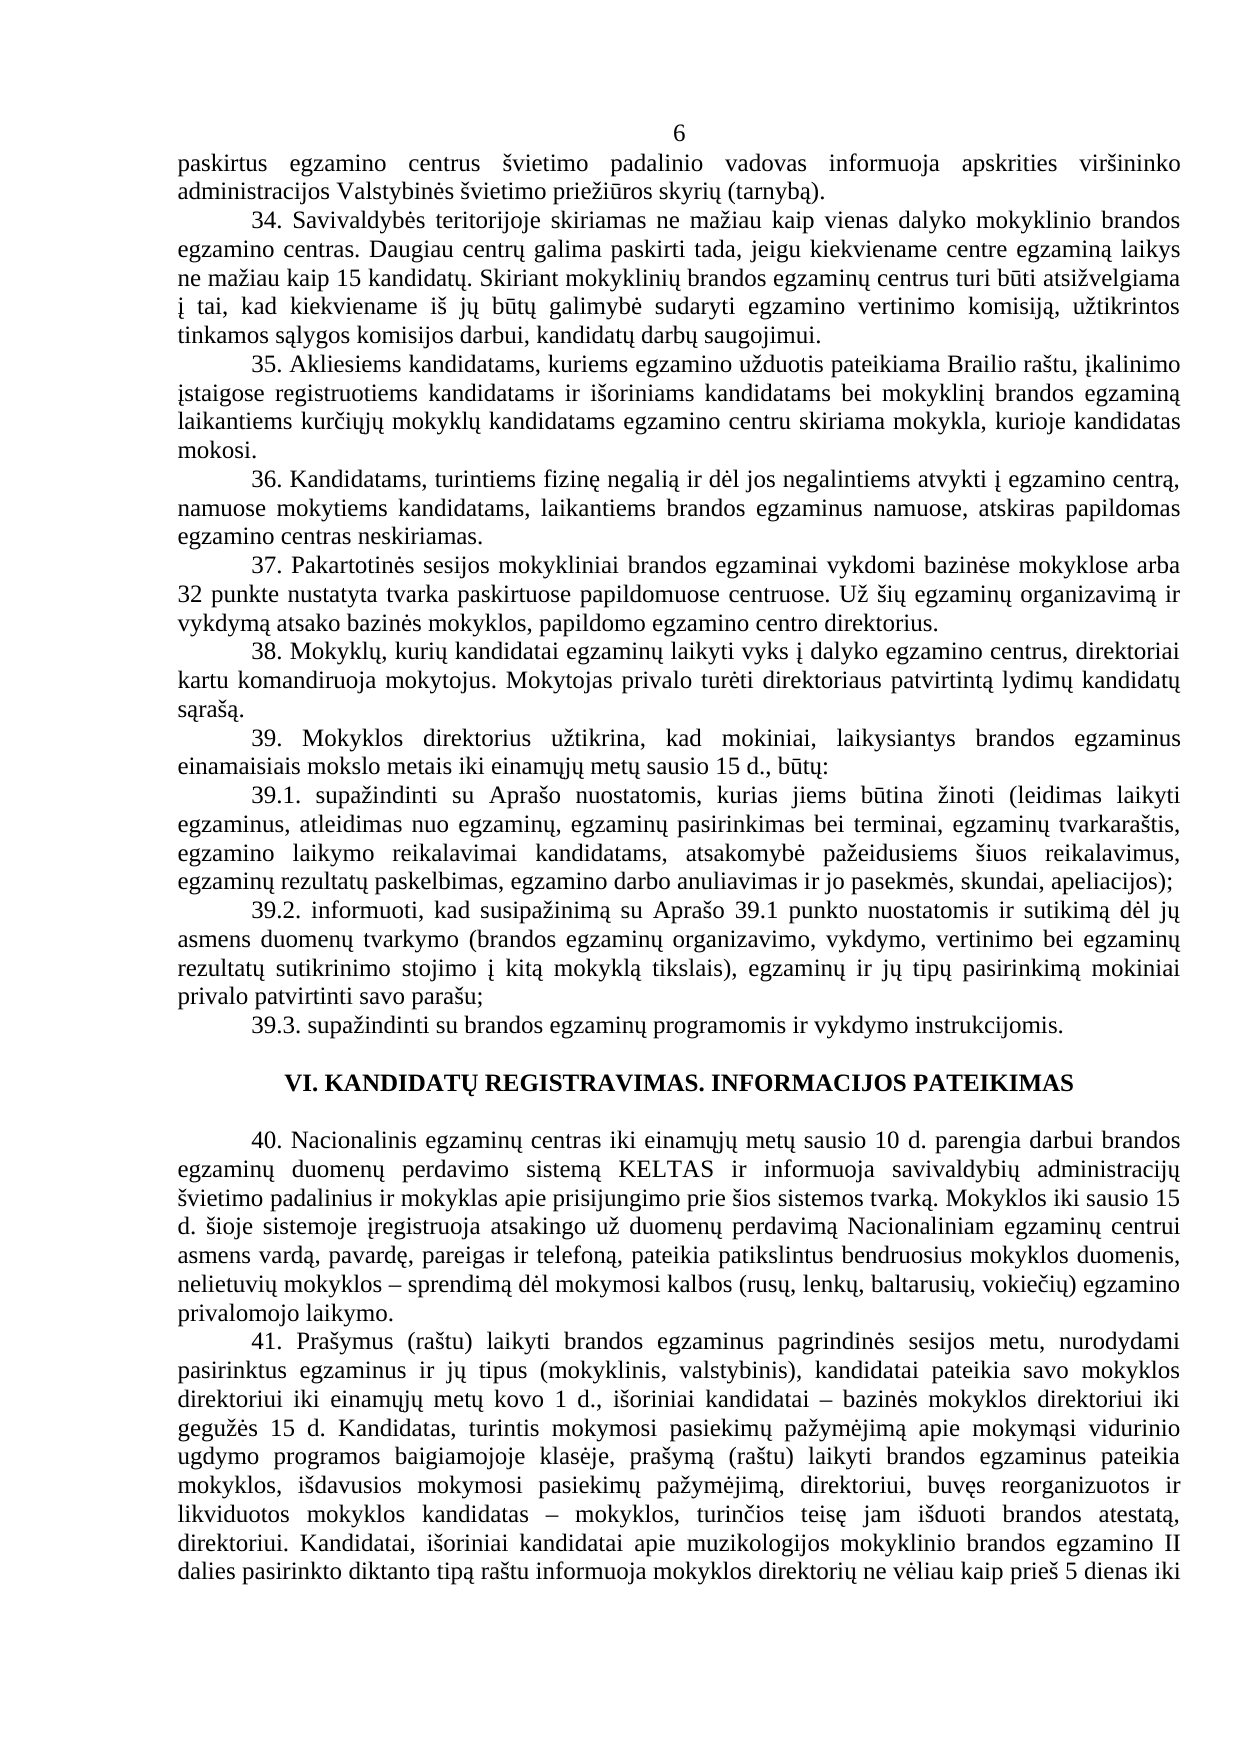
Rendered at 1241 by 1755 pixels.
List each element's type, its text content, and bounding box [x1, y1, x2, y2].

text 39.3. supažindinti su brandos egzaminų programomis ir vykdymo instrukcijomis. [177, 1010, 1181, 1039]
text 39. Mokyklos direktorius užtikrina, kad mokiniai, laikysiantys brandos egzaminus einamaisiais mokslo metais iki einamųjų metų sausio 15 d., būtų: [177, 723, 1181, 780]
text 41. Prašymus (raštu) laikyti brandos egzaminus pagrindinės sesijos metu, nurodydami pasirinktus egzaminus ir jų tipus (mokyklinis, valstybinis), kandidatai pateikia savo mokyklos direktoriui iki einamųjų metų kovo 1 d., išoriniai kandidatai – bazinės mokyklos direktoriui iki gegužės 15 d. Kandidatas, turintis mokymosi pasiekimų pažymėjimą apie mokymąsi vidurinio ugdymo programos baigiamojoje klasėje, prašymą (raštu) laikyti brandos egzaminus pateikia mokyklos, išdavusios mokymosi pasiekimų pažymėjimą, direktoriui, buvęs reorganizuotos ir likviduotos mokyklos kandidatas – mokyklos, turinčios teisę jam išduoti brandos atestatą, direktoriui. Kandidatai, išoriniai kandidatai apie muzikologijos mokyklinio brandos egzamino II dalies pasirinkto diktanto tipą raštu informuoja mokyklos direktorių ne vėliau kaip prieš 5 dienas iki [177, 1326, 1181, 1585]
text 35. Akliesiems kandidatams, kuriems egzamino užduotis pateikiama Brailio raštu, įkalinimo įstaigose registruotiems kandidatams ir išoriniams kandidatams bei mokyklinį brandos egzaminą laikantiems kurčiųjų mokyklų kandidatams egzamino centru skiriama mokykla, kurioje kandidatas mokosi. [177, 349, 1181, 464]
text 36. Kandidatams, turintiems fizinę negalią ir dėl jos negalintiems atvykti į egzamino centrą, namuose mokytiems kandidatams, laikantiems brandos egzaminus namuose, atskiras papildomas egzamino centras neskiriamas. [177, 464, 1181, 550]
text VI. KANDIDATŲ REGISTRAVIMAS. INFORMACIJOS PATEIKIMAS [177, 1068, 1181, 1096]
text 37. Pakartotinės sesijos mokykliniai brandos egzaminai vykdomi bazinėse mokyklose arba 32 punkte nustatyta tvarka paskirtuose papildomuose centruose. Už šių egzaminų organizavimą ir vykdymą atsako bazinės mokyklos, papildomo egzamino centro direktorius. [177, 550, 1181, 636]
text 38. Mokyklų, kurių kandidatai egzaminų laikyti vyks į dalyko egzamino centrus, direktoriai kartu komandiruoja mokytojus. Mokytojas privalo turėti direktoriaus patvirtintą lydimų kandidatų sąrašą. [177, 636, 1181, 723]
text 34. Savivaldybės teritorijoje skiriamas ne mažiau kaip vienas dalyko mokyklinio brandos egzamino centras. Daugiau centrų galima paskirti tada, jeigu kiekviename centre egzaminą laikys ne mažiau kaip 15 kandidatų. Skiriant mokyklinių brandos egzaminų centrus turi būti atsižvelgiama į tai, kad kiekviename iš jų būtų galimybė sudaryti egzamino vertinimo komisiją, užtikrintos tinkamos sąlygos komisijos darbui, kandidatų darbų saugojimui. [177, 205, 1181, 349]
text 40. Nacionalinis egzaminų centras iki einamųjų metų sausio 10 d. parengia darbui brandos egzaminų duomenų perdavimo sistemą KELTAS ir informuoja savivaldybių administracijų švietimo padalinius ir mokyklas apie prisijungimo prie šios sistemos tvarką. Mokyklos iki sausio 15 d. šioje sistemoje įregistruoja atsakingo už duomenų perdavimą Nacionaliniam egzaminų centrui asmens vardą, pavardę, pareigas ir telefoną, pateikia patikslintus bendruosius mokyklos duomenis, nelietuvių mokyklos – sprendimą dėl mokymosi kalbos (rusų, lenkų, baltarusių, vokiečių) egzamino privalomojo laikymo. [177, 1125, 1181, 1326]
text paskirtus egzamino centrus švietimo padalinio vadovas informuoja apskrities viršininko administracijos Valstybinės švietimo priežiūros skyrių (tarnybą). [177, 148, 1181, 205]
text 39.2. informuoti, kad susipažinimą su Aprašo 39.1 punkto nuostatomis ir sutikimą dėl jų asmens duomenų tvarkymo (brandos egzaminų organizavimo, vykdymo, vertinimo bei egzaminų rezultatų sutikrinimo stojimo į kitą mokyklą tikslais), egzaminų ir jų tipų pasirinkimą mokiniai privalo patvirtinti savo parašu; [177, 895, 1181, 1010]
text 39.1. supažindinti su Aprašo nuostatomis, kurias jiems būtina žinoti (leidimas laikyti egzaminus, atleidimas nuo egzaminų, egzaminų pasirinkimas bei terminai, egzaminų tvarkaraštis, egzamino laikymo reikalavimai kandidatams, atsakomybė pažeidusiems šiuos reikalavimus, egzaminų rezultatų paskelbimas, egzamino darbo anuliavimas ir jo pasekmės, skundai, apeliacijos); [177, 780, 1181, 895]
